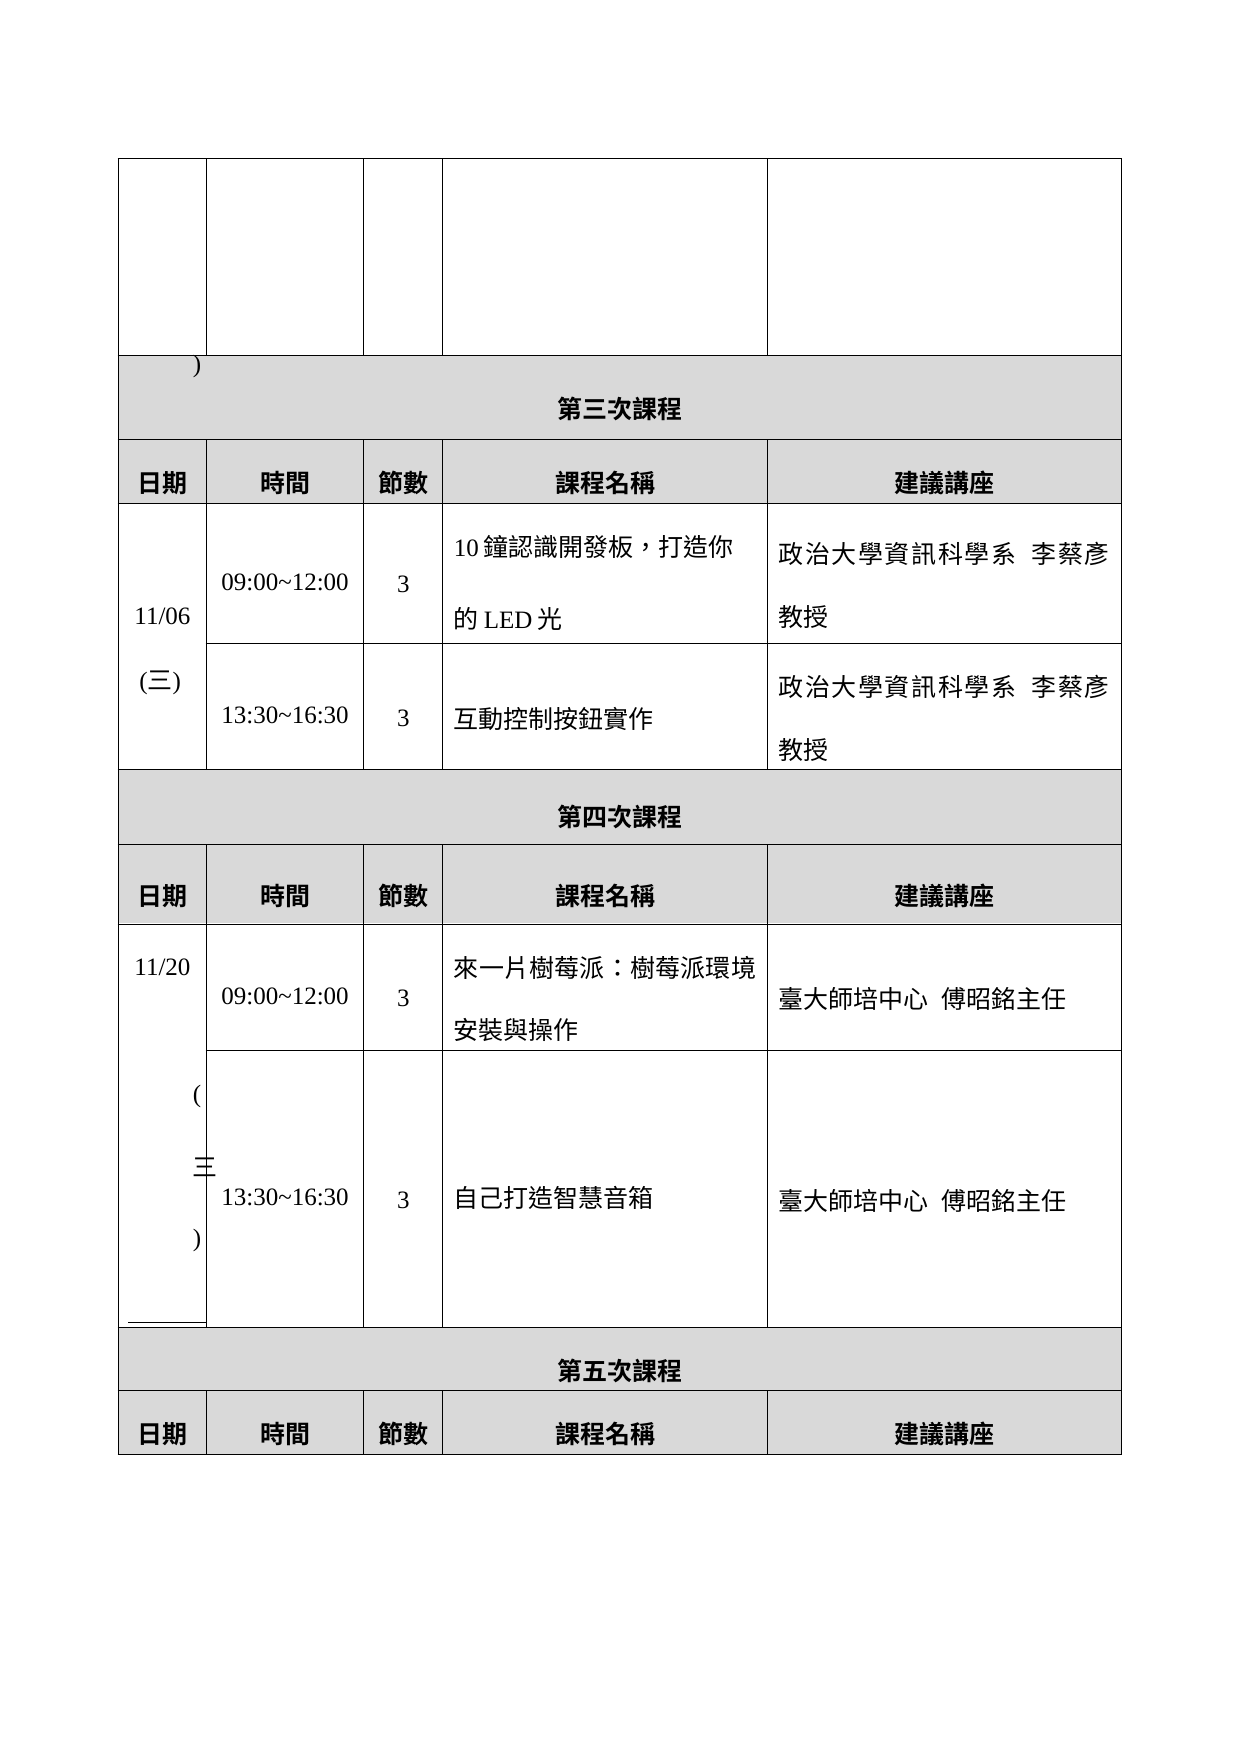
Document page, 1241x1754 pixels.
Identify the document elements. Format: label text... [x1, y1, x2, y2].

table_cell 節數 [364, 440, 442, 503]
table_cell 建議講座 [768, 845, 1121, 923]
table_cell 09:00~12:00 [207, 504, 363, 643]
table_cell 日期 [119, 1391, 206, 1454]
table_cell 13:30~16:30 [207, 644, 363, 769]
table_cell 13:30~16:30 [207, 159, 363, 355]
table_cell 課程名稱 [443, 1391, 767, 1454]
table_cell 建議講座 [768, 1391, 1121, 1454]
table_cell 第三次課程 [119, 356, 1121, 439]
table_cell 自己打造智慧音箱 [443, 1051, 767, 1327]
table_cell 課程名稱 [443, 845, 767, 923]
table_cell 10鐘認識開發板，打造你的LED光 [443, 504, 767, 643]
table_cell 日期 [119, 440, 206, 503]
table_cell 10/23 (三) [119, 159, 206, 355]
table_cell 互動控制按鈕實作 [443, 644, 767, 769]
table_cell 時間 [207, 440, 363, 503]
table_cell 3 [364, 644, 442, 769]
table_cell 第四次課程 [119, 770, 1121, 844]
table_cell 臺大師培中心 傅昭銘主任 [768, 1051, 1121, 1327]
table_cell 11/20 (三) [119, 925, 206, 1327]
table_cell [768, 159, 1121, 355]
table_cell 11/06 (三) [119, 504, 206, 769]
table_cell 建議講座 [768, 440, 1121, 503]
table_cell 政治大學資訊科學系 李蔡彥教授 [768, 644, 1121, 769]
table_cell 3 [364, 1051, 442, 1327]
table_cell 時間 [207, 845, 363, 923]
table_cell 3 [364, 925, 442, 1049]
table_cell 3 [364, 504, 442, 643]
table_cell 13:30~16:30 [207, 1051, 363, 1327]
table_cell 臺大師培中心 傅昭銘主任 [768, 925, 1121, 1049]
table_cell 課程名稱 [443, 440, 767, 503]
table_cell 來一片樹莓派：樹莓派環境安裝與操作 [443, 925, 767, 1049]
table_cell 政治大學資訊科學系 李蔡彥教授 [768, 504, 1121, 643]
table_cell [443, 159, 767, 355]
table_cell 節數 [364, 1391, 442, 1454]
table_cell 日期 [119, 845, 206, 923]
table_cell 時間 [207, 1391, 363, 1454]
table_cell 第五次課程 [119, 1328, 1121, 1390]
table_cell [364, 159, 442, 355]
table_cell 09:00~12:00 [207, 925, 363, 1049]
table_cell 節數 [364, 845, 442, 923]
